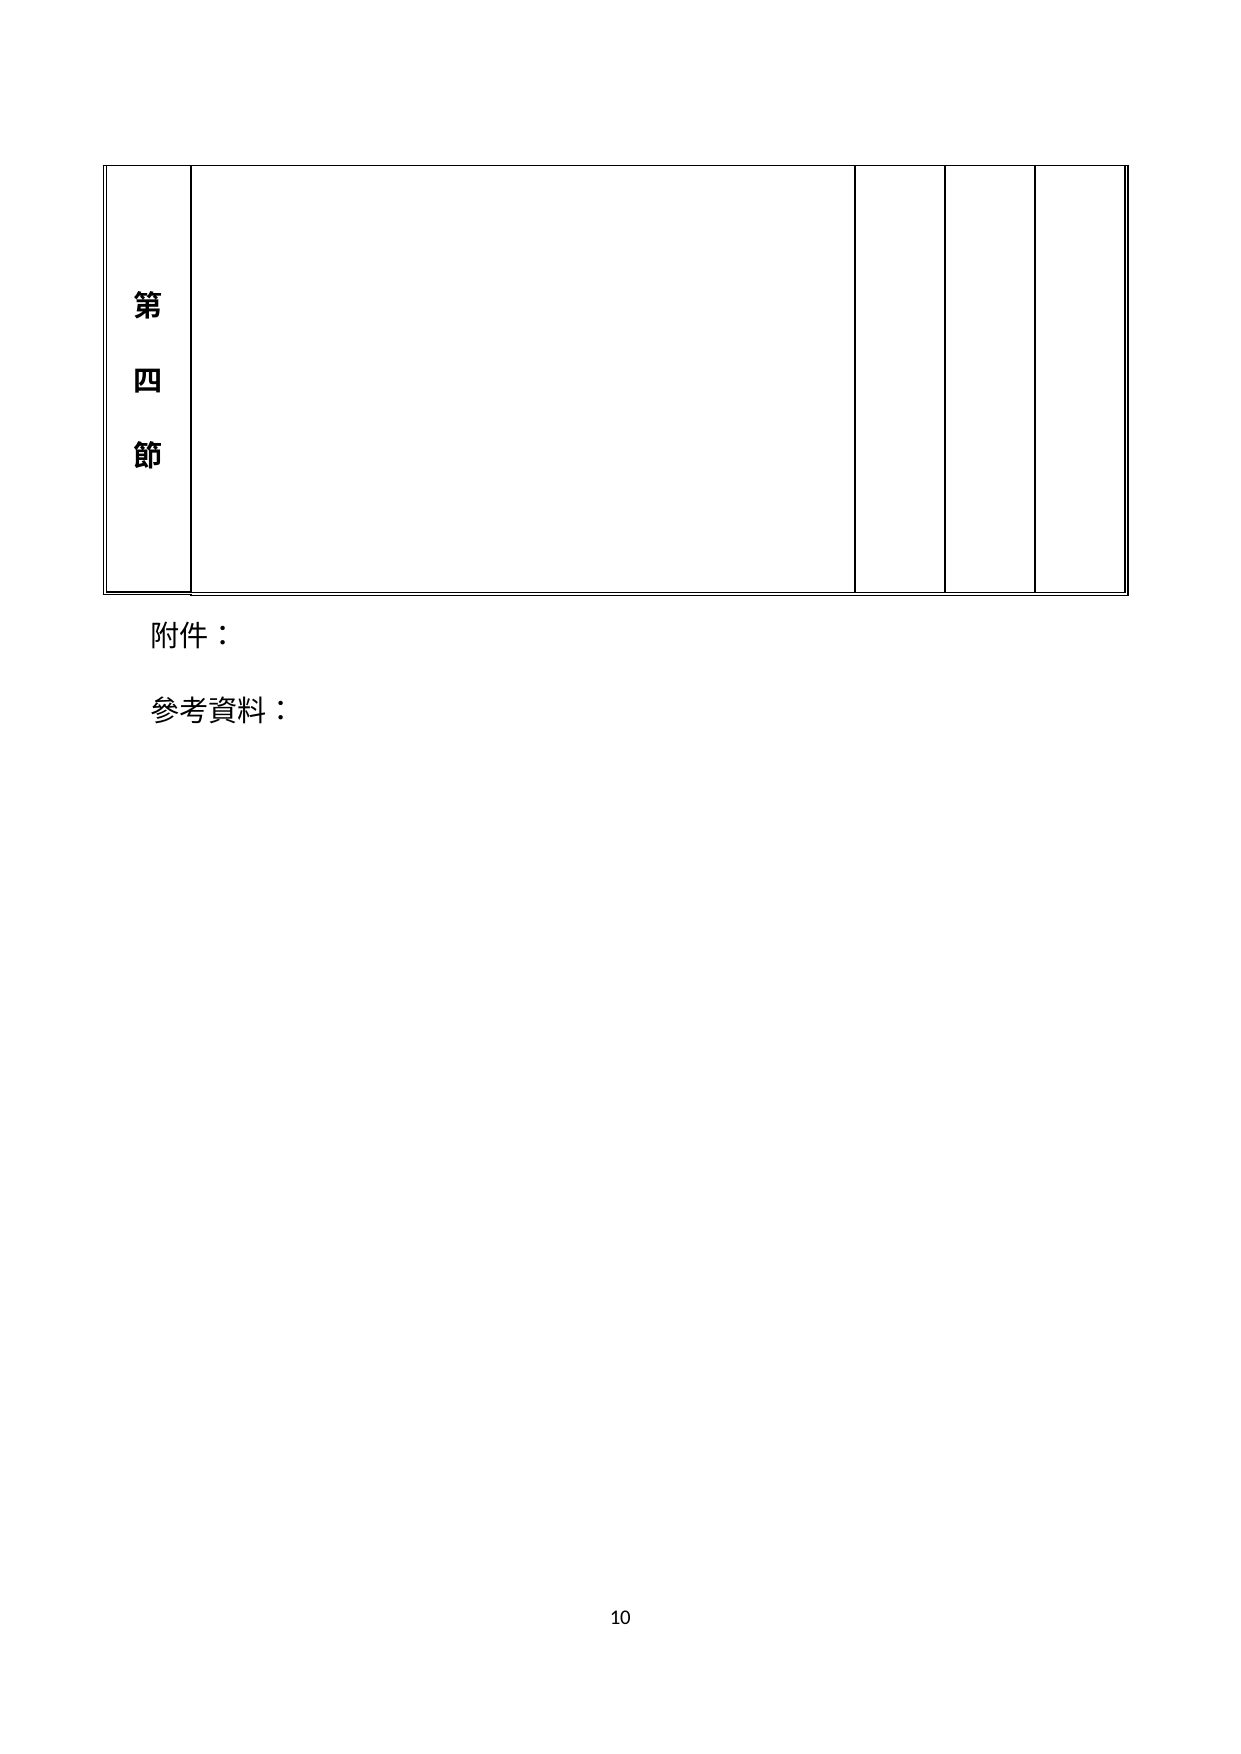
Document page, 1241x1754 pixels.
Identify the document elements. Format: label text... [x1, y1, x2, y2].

table_cell 第 四 節 [107, 166, 190, 591]
text 參考資料： [150, 671, 1090, 746]
table_cell [192, 166, 854, 591]
table_cell [946, 166, 1034, 591]
table_cell [856, 166, 944, 591]
text 附件： [150, 596, 1090, 671]
table_cell [1036, 166, 1124, 591]
